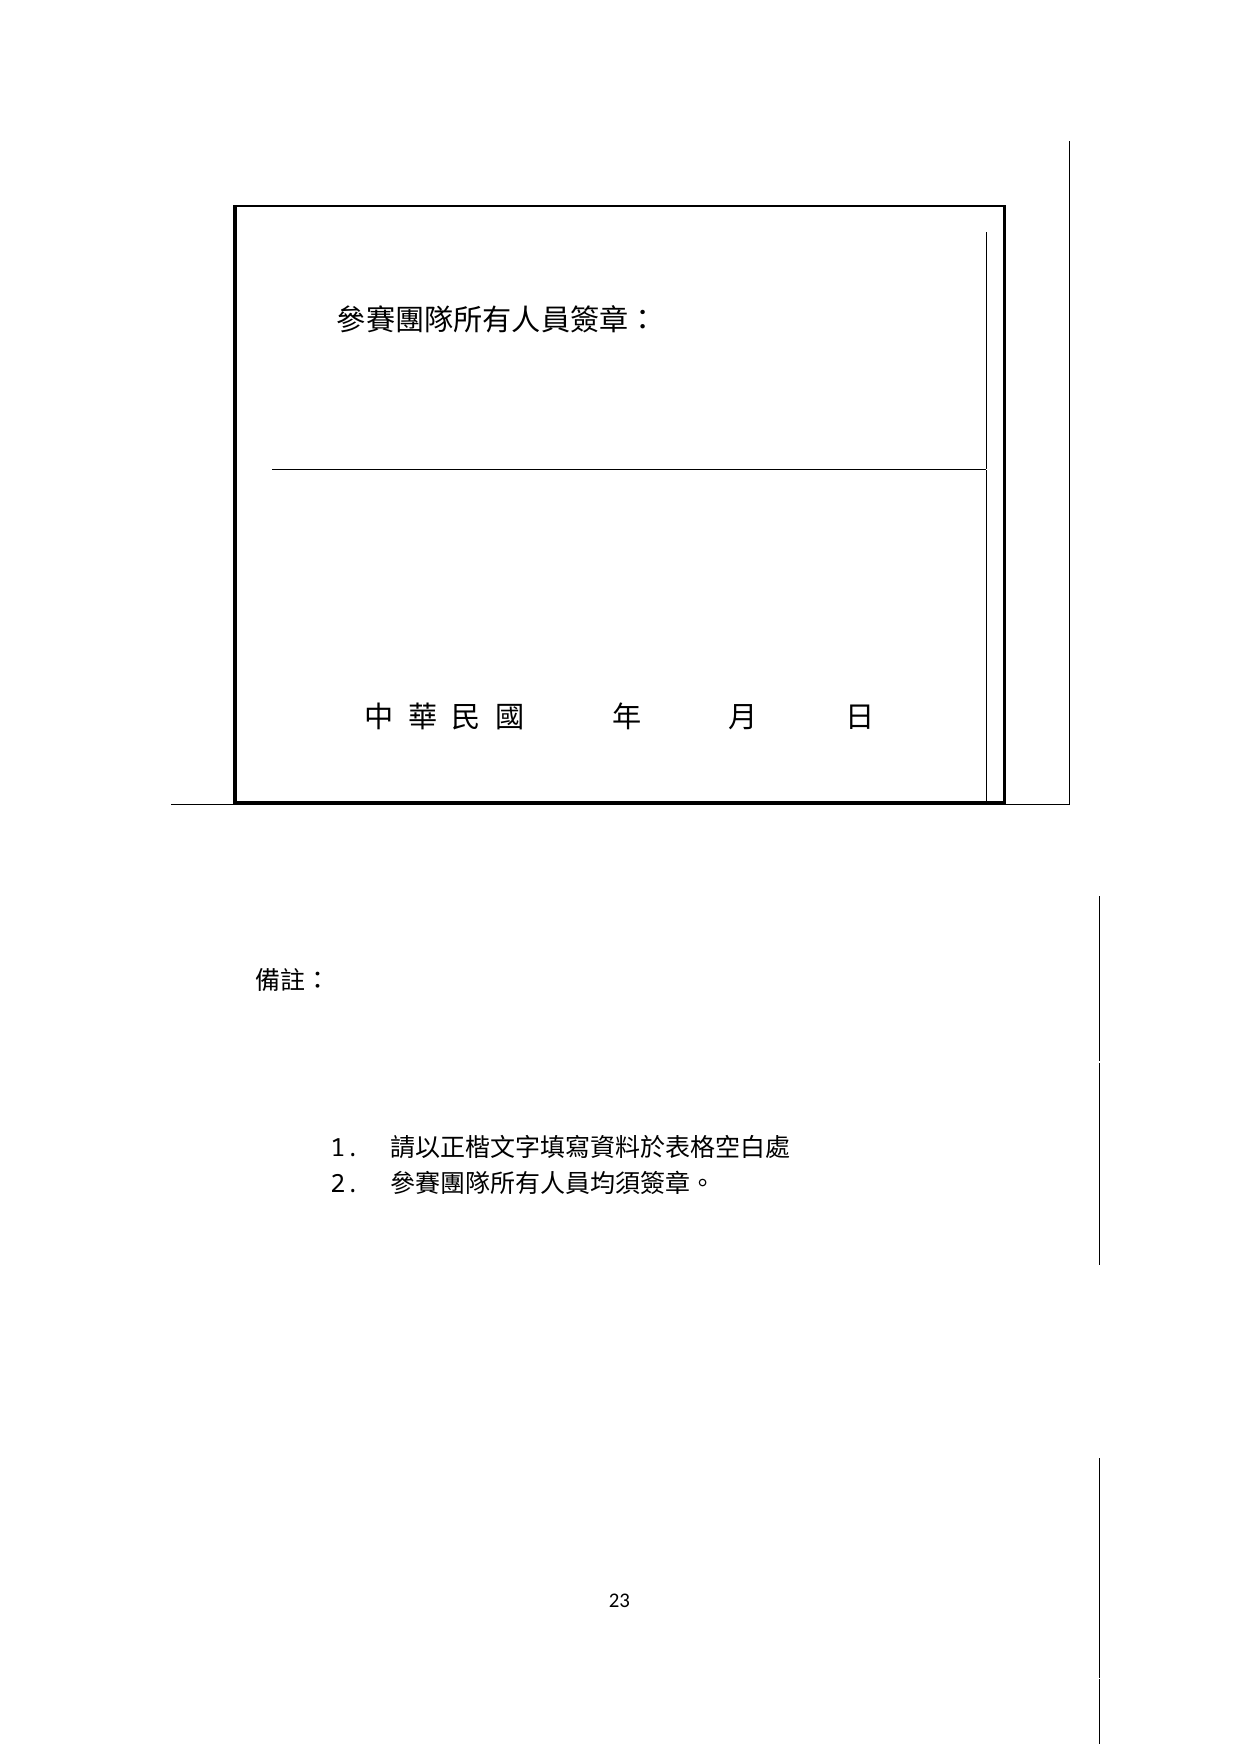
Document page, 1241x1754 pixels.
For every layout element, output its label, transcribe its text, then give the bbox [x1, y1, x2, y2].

list 請以正楷文字填寫資料於表格空白處 [266, 1063, 1098, 1098]
table_cell 參賽團隊所有人員簽章： 中 華 民 國 年 月 日 [237, 207, 1003, 801]
text 備註： [191, 896, 1098, 1061]
list 參賽團隊所有人員均須簽章。 [266, 1098, 1098, 1264]
